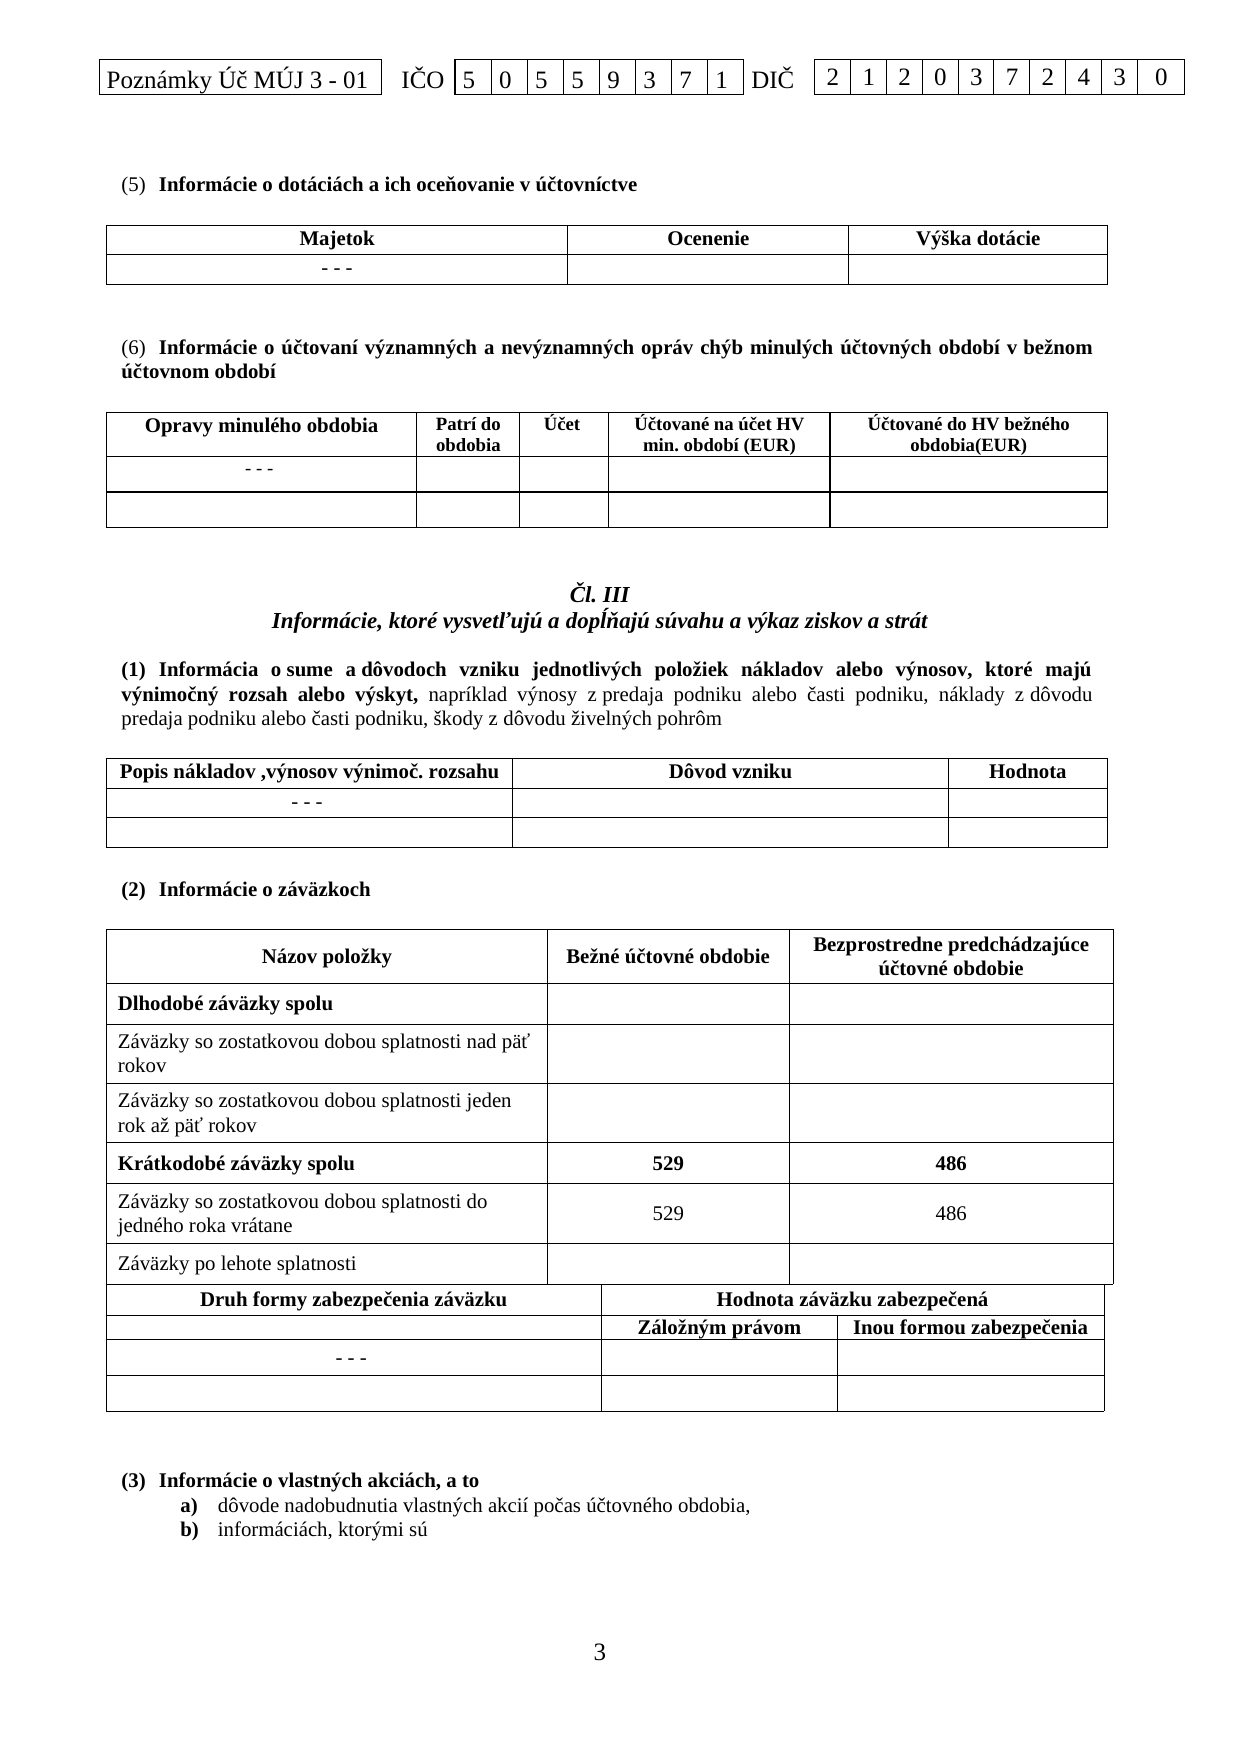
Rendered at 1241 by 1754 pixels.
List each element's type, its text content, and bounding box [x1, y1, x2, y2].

table_cell [568, 255, 848, 283]
table_cell - - - [107, 1340, 601, 1375]
table_cell [513, 789, 948, 817]
table_cell [831, 457, 1107, 491]
table_header Patrí do obdobia [417, 413, 519, 456]
list dôvode nadobudnutia vlastných akcií počas účtovného obdobia, [180, 1492, 1092, 1517]
list Informácie o vlastných akciách, a to [121, 1468, 1092, 1492]
table_header Hodnota [949, 759, 1107, 788]
table_cell - - - [107, 457, 416, 491]
table_header Majetok [107, 226, 567, 254]
list Informácie o záväzkoch [121, 877, 1092, 901]
table_cell Záväzky so zostatkovou dobou splatnosti do jedného roka vrátane [107, 1184, 547, 1242]
table_cell [107, 818, 512, 847]
table_cell [790, 1244, 1113, 1284]
table_cell Krátkodobé záväzky spolu [107, 1143, 547, 1183]
table_cell - - - [107, 255, 567, 283]
table_cell [548, 984, 789, 1024]
table_cell [520, 493, 608, 527]
table_cell [602, 1340, 837, 1375]
table_cell [107, 1376, 601, 1411]
table_cell Záväzky po lehote splatnosti [107, 1244, 547, 1284]
table_cell [1105, 1339, 1113, 1375]
table_cell 486 [790, 1143, 1113, 1183]
table_cell Dlhodobé záväzky spolu [107, 984, 547, 1024]
table_cell [1105, 1285, 1113, 1315]
table_cell [838, 1340, 1104, 1375]
table_cell [107, 493, 416, 527]
table_cell [548, 1084, 789, 1142]
table_cell [790, 1084, 1113, 1142]
table_cell [849, 255, 1107, 283]
table_cell [1105, 1315, 1113, 1339]
table_header Dôvod vzniku [513, 759, 948, 788]
table_cell [1105, 1375, 1113, 1411]
table_cell Druh formy zabezpečenia záväzku [107, 1285, 601, 1315]
list informáciách, ktorými sú [180, 1517, 1092, 1541]
table_cell Záväzky so zostatkovou dobou splatnosti nad päť rokov [107, 1025, 547, 1083]
table_header Opravy minulého obdobia [107, 413, 416, 456]
table_header Názov položky [107, 930, 547, 982]
list Informácie o dotáciách a ich oceňovanie v účtovníctve [121, 172, 1092, 196]
table_header Ocenenie [568, 226, 848, 254]
table_cell [520, 457, 608, 491]
table_header Bezprostredne predchádzajúce účtovné obdobie [790, 930, 1113, 982]
table_header Popis nákladov ,výnosov výnimoč. rozsahu [107, 759, 512, 788]
table_cell 529 [548, 1143, 789, 1183]
table_cell [513, 818, 948, 847]
table_cell Inou formou zabezpečenia [838, 1316, 1104, 1339]
table_header Bežné účtovné obdobie [548, 930, 789, 982]
text Informácie, ktoré vysvetľujú a dopĺňajú súvahu a výkaz ziskov a strát [106, 607, 1092, 633]
table_cell [548, 1244, 789, 1284]
table_cell [838, 1376, 1104, 1411]
table_cell [949, 789, 1107, 817]
table_cell [107, 1316, 601, 1339]
table_header Výška dotácie [849, 226, 1107, 254]
table_cell [602, 1376, 837, 1411]
table_cell [609, 493, 829, 527]
table_cell - - - [107, 789, 512, 817]
table_header Účtované do HV bežného obdobia(EUR) [831, 413, 1107, 456]
table_cell [831, 493, 1107, 527]
list Informácie o účtovaní významných a nevýznamných opráv chýb minulých účtovných období v bežnom účtovnom období [121, 335, 1092, 383]
text Čl. III [106, 581, 1092, 607]
table_cell [548, 1025, 789, 1083]
table_cell [609, 457, 829, 491]
table_cell 486 [790, 1184, 1113, 1242]
table_header Účtované na účet HV min. období (EUR) [609, 413, 829, 456]
table_cell [790, 1025, 1113, 1083]
table_cell [417, 493, 519, 527]
table_cell Záväzky so zostatkovou dobou splatnosti jeden rok až päť rokov [107, 1084, 547, 1142]
table_cell [790, 984, 1113, 1024]
table_header Účet [520, 413, 608, 456]
table_cell Záložným právom [602, 1316, 837, 1339]
table_cell [949, 818, 1107, 847]
table_cell 529 [548, 1184, 789, 1242]
list Informácia o sume a dôvodoch vzniku jednotlivých položiek nákladov alebo výnosov, ktoré majú výnimočný rozsah alebo výskyt, napríklad výnosy z predaja podniku alebo časti podniku, náklady z dôvodu predaja podniku alebo časti podniku, škody z dôvodu živelných pohrôm [121, 657, 1092, 729]
table_cell [417, 457, 519, 491]
table_cell Hodnota záväzku zabezpečená [602, 1285, 1104, 1315]
